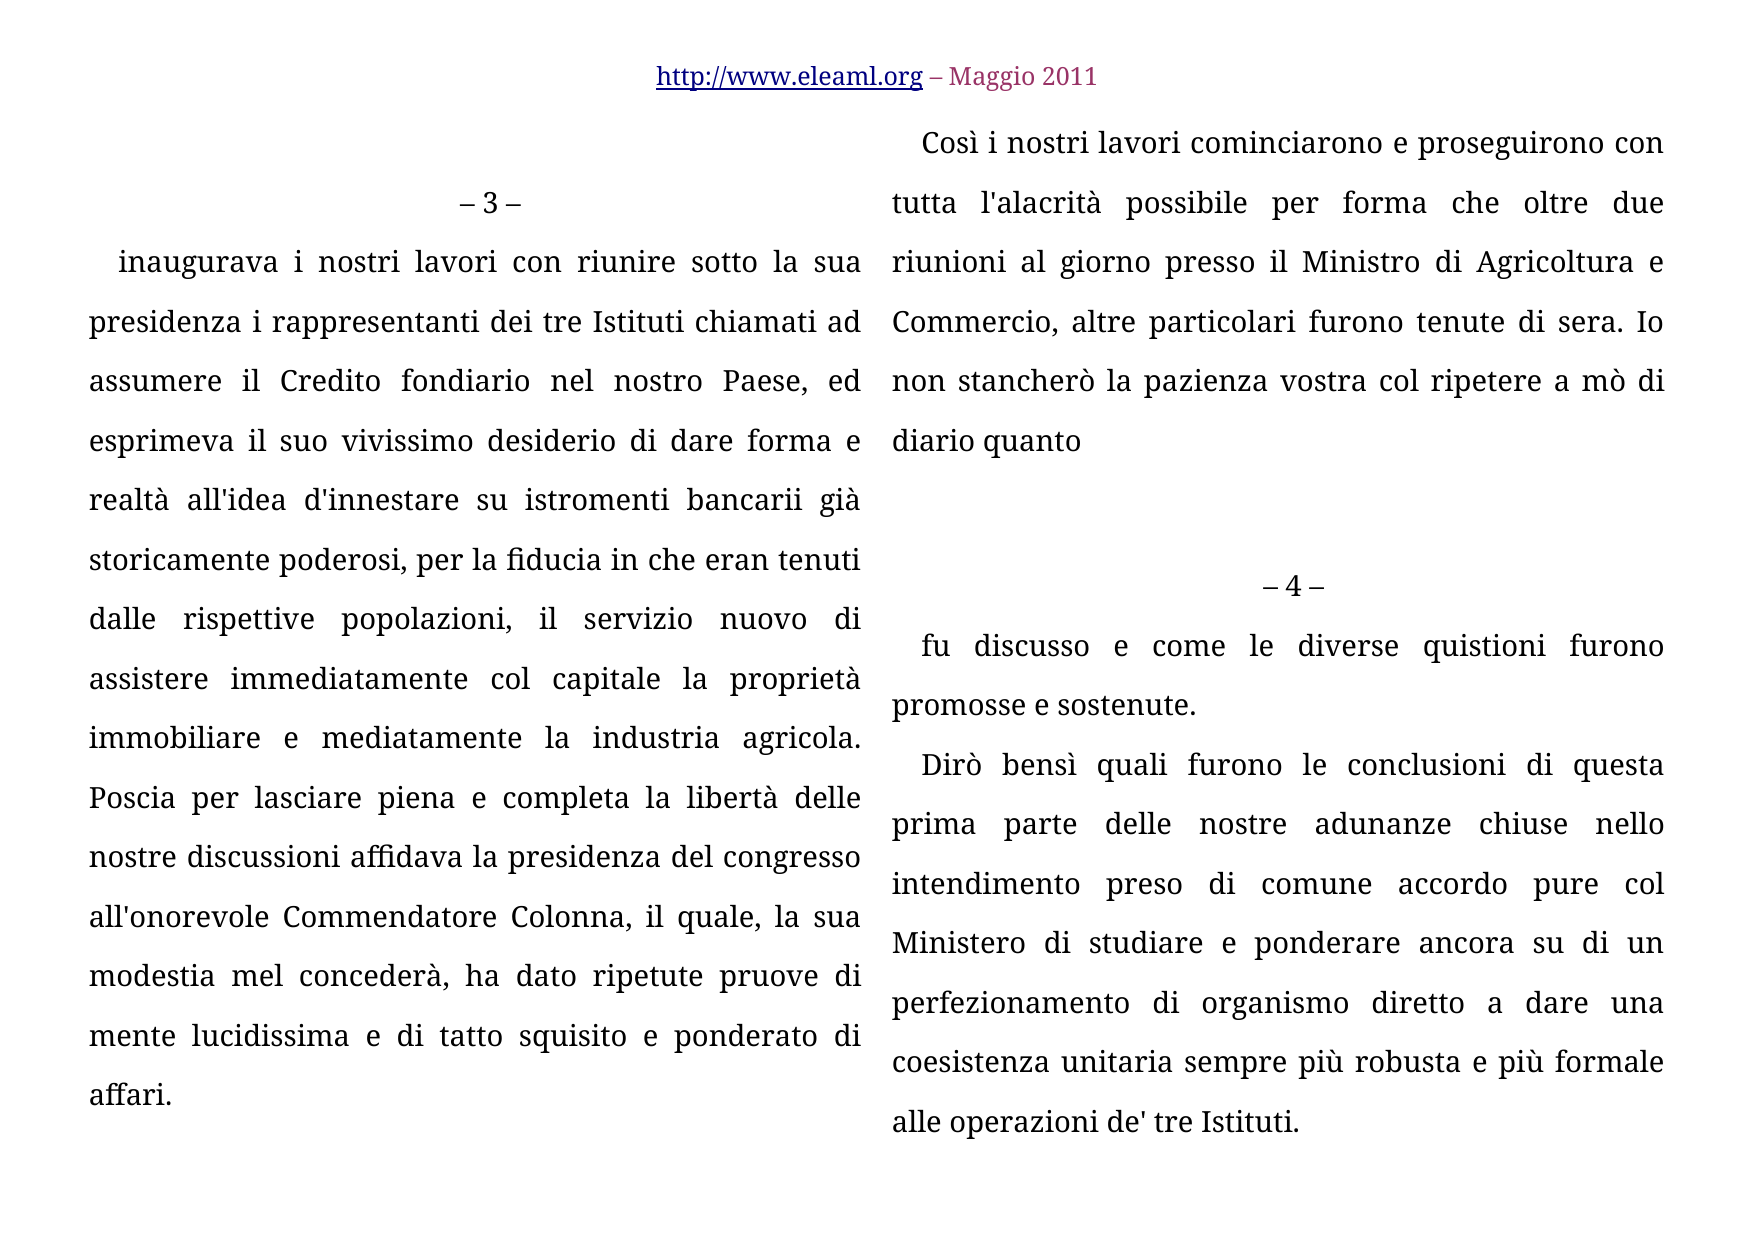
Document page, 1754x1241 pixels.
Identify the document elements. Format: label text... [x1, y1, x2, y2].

text Così i nostri lavori cominciarono e proseguirono con tutta l'alacrità possibile per forma che oltre due riunioni al giorno presso il Ministro di Agricoltura e Commercio, altre particolari furono tenute di sera. Io non stancherò la pazienza vostra col ripetere a mò di diario quanto [892, 123, 1665, 460]
text inaugurava i nostri lavori con riunire sotto la sua presidenza i rappresentanti dei tre Istituti chiamati ad assumere il Credito fondiario nel nostro Paese, ed esprimeva il suo vivissimo desiderio di dare forma e realtà all'idea d'innestare su istromenti bancarii già storicamente poderosi, per la fiducia in che eran tenuti dalle rispettive popolazioni, il servizio nuovo di assistere immediatamente col capitale la proprietà immobiliare e mediatamente la industria agricola. Poscia per lasciare piena e completa la libertà delle nostre discussioni affidava la presidenza del congresso all'onorevole Commendatore Colonna, il quale, la sua modestia mel concederà, ha dato ripetute pruove di mente lucidissima e di tatto squisito e ponderato di affari. [88, 242, 862, 1114]
text – 3 – [88, 182, 862, 222]
text fu discusso e come le diverse quistioni furono promosse e sostenute. [892, 625, 1665, 724]
text – 4 – [892, 566, 1665, 605]
text Dirò bensì quali furono le conclusioni di questa prima parte delle nostre adunanze chiuse nello intendimento preso di comune accordo pure col Ministero di studiare e ponderare ancora su di un perfezionamento di organismo diretto a dare una coesistenza unitaria sempre più robusta e più formale alle operazioni de' tre Istituti. [892, 744, 1665, 1141]
